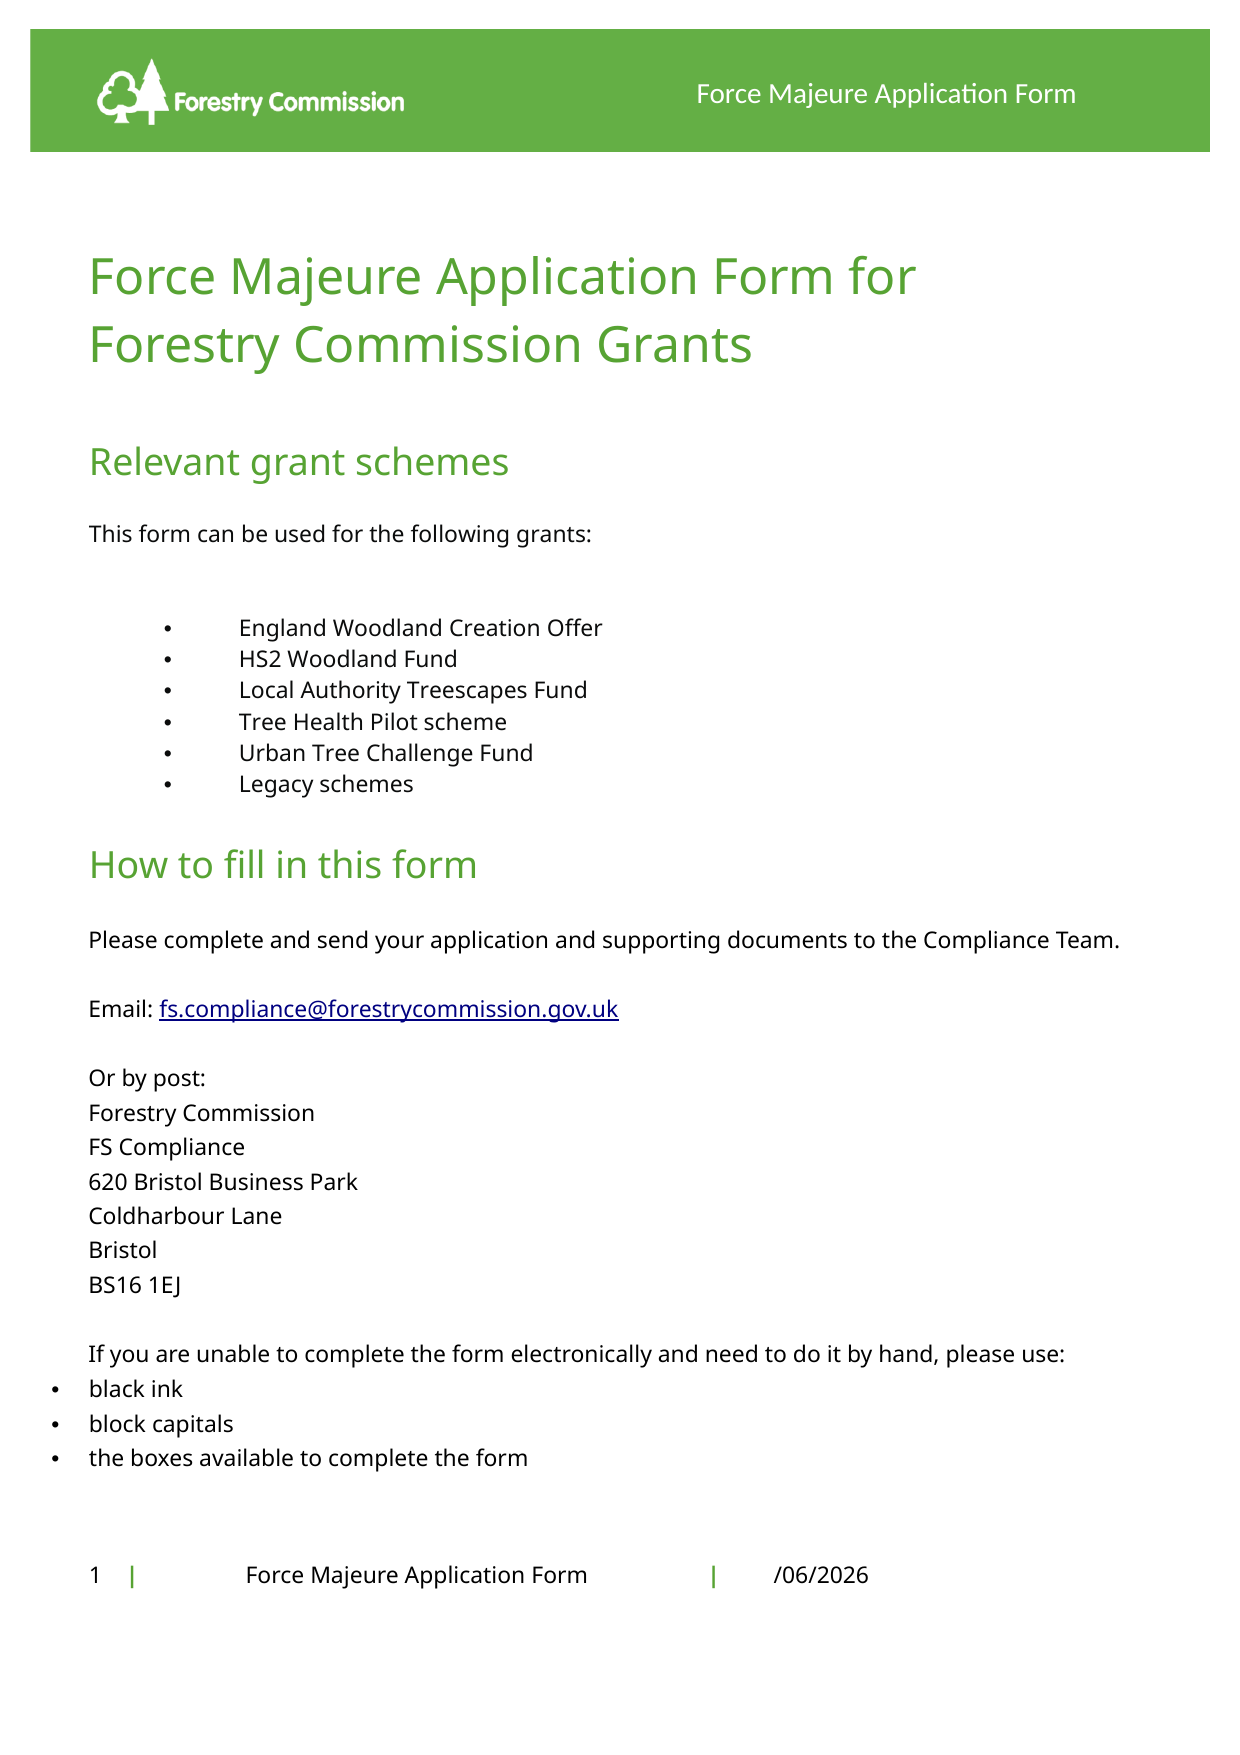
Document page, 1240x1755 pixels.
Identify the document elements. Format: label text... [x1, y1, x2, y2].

text Forestry Commission Grants [88, 309, 1183, 377]
text Or by post: [88, 1062, 1183, 1093]
list Legacy schemes [164, 768, 1183, 799]
text This form can be used for the following grants: [89, 518, 1183, 549]
text FS Compliance 620 Bristol Business Park Coldharbour Lane Bristol [88, 1131, 1183, 1265]
text BS16 1EJ [88, 1269, 1183, 1300]
list black ink [51, 1373, 1116, 1404]
list HS2 Woodland Fund [164, 643, 1183, 674]
list Local Authority Treescapes Fund [164, 674, 1183, 706]
list block capitals [51, 1407, 1116, 1439]
list Tree Health Pilot scheme [164, 706, 1183, 737]
text How to fill in this form [89, 838, 1183, 889]
text Relevant grant schemes [89, 385, 1183, 487]
list England Woodland Creation Offer [164, 612, 1183, 643]
text Forestry Commission [88, 1096, 1183, 1128]
list Urban Tree Challenge Fund [164, 737, 1183, 768]
text Force Majeure Application Form for [89, 241, 1183, 309]
text Email: fs.compliance@forestrycommission.gov.uk [88, 993, 1183, 1024]
text Please complete and send your application and supporting documents to the Compliance Team. [88, 923, 1183, 955]
list the boxes available to complete the form [51, 1442, 1116, 1473]
text If you are unable to complete the form electronically and need to do it by hand, please use: [88, 1338, 1116, 1369]
